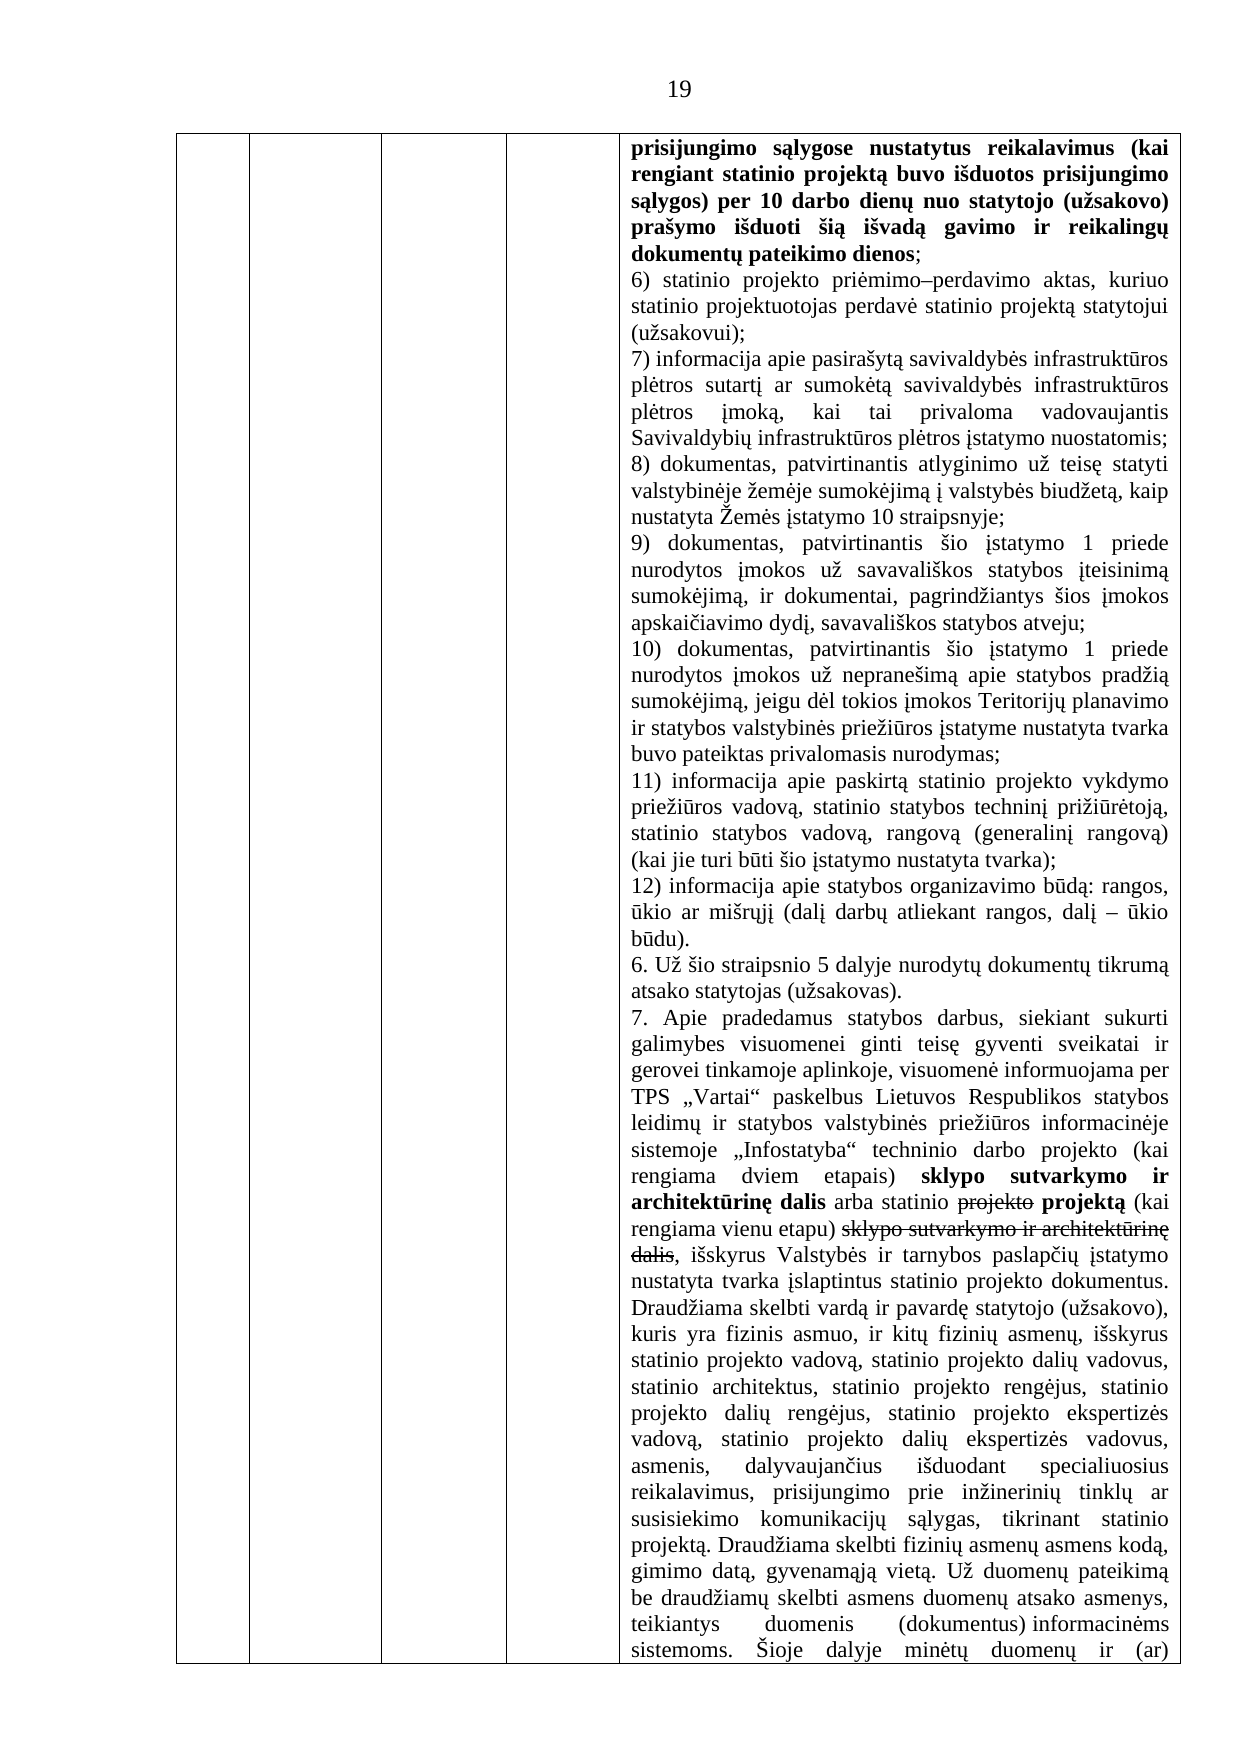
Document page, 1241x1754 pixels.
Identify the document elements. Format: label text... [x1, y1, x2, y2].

table_cell [177, 134, 249, 1663]
table_cell [250, 134, 381, 1663]
table_cell [507, 134, 619, 1663]
table_cell [382, 134, 506, 1663]
table_cell prisijungimo sąlygose nustatytus reikalavimus (kai rengiant statinio projektą buvo išduotos prisijungimo sąlygos) per 10 darbo dienų nuo statytojo (užsakovo) prašymo išduoti šią išvadą gavimo ir reikalingų dokumentų pateikimo dienos; 6) statinio projekto priėmimo–perdavimo aktas, kuriuo statinio projektuotojas perdavė statinio projektą statytojui (užsakovui); 7) informacija apie pasirašytą savivaldybės infrastruktūros plėtros sutartį ar sumokėtą savivaldybės infrastruktūros plėtros įmoką, kai tai privaloma vadovaujantis Savivaldybių infrastruktūros plėtros įstatymo nuostatomis; 8) dokumentas, patvirtinantis atlyginimo už teisę statyti valstybinėje žemėje sumokėjimą į valstybės biudžetą, kaip nustatyta Žemės įstatymo 10 straipsnyje; 9) dokumentas, patvirtinantis šio įstatymo 1 priede nurodytos įmokos už savavališkos statybos įteisinimą sumokėjimą, ir dokumentai, pagrindžiantys šios įmokos apskaičiavimo dydį, savavališkos statybos atveju; 10) dokumentas, patvirtinantis šio įstatymo 1 priede nurodytos įmokos už nepranešimą apie statybos pradžią sumokėjimą, jeigu dėl tokios įmokos Teritorijų planavimo ir statybos valstybinės priežiūros įstatyme nustatyta tvarka buvo pateiktas privalomasis nurodymas; 11) informacija apie paskirtą statinio projekto vykdymo priežiūros vadovą, statinio statybos techninį prižiūrėtoją, statinio statybos vadovą, rangovą (generalinį rangovą) (kai jie turi būti šio įstatymo nustatyta tvarka); 12) informacija apie statybos organizavimo būdą: rangos, ūkio ar mišrųjį (dalį darbų atliekant rangos, dalį – ūkio būdu). 6. Už šio straipsnio 5 dalyje nurodytų dokumentų tikrumą atsako statytojas (užsakovas). 7. Apie pradedamus statybos darbus, siekiant sukurti galimybes visuomenei ginti teisę gyventi sveikatai ir gerovei tinkamoje aplinkoje, visuomenė informuojama per TPS „Vartai“ paskelbus Lietuvos Respublikos statybos leidimų ir statybos valstybinės priežiūros informacinėje sistemoje „Infostatyba“ techninio darbo projekto (kai rengiama dviem etapais) sklypo sutvarkymo ir architektūrinę dalis arba statinio projekto projektą (kai rengiama vienu etapu) sklypo sutvarkymo ir architektūrinę dalis, išskyrus Valstybės ir tarnybos paslapčių įstatymo nustatyta tvarka įslaptintus statinio projekto dokumentus. Draudžiama skelbti vardą ir pavardę statytojo (užsakovo), kuris yra fizinis asmuo, ir kitų fizinių asmenų, išskyrus statinio projekto vadovą, statinio projekto dalių vadovus, statinio architektus, statinio projekto rengėjus, statinio projekto dalių rengėjus, statinio projekto ekspertizės vadovą, statinio projekto dalių ekspertizės vadovus, asmenis, dalyvaujančius išduodant specialiuosius reikalavimus, prisijungimo prie inžinerinių tinklų ar susisiekimo komunikacijų sąlygas, tikrinant statinio projektą. Draudžiama skelbti fizinių asmenų asmens kodą, gimimo datą, gyvenamąją vietą. Už duomenų pateikimą be draudžiamų skelbti asmens duomenų atsako asmenys, teikiantys duomenis (dokumentus) informacinėms sistemoms. Šioje dalyje minėtų duomenų ir (ar) [620, 134, 1180, 1663]
